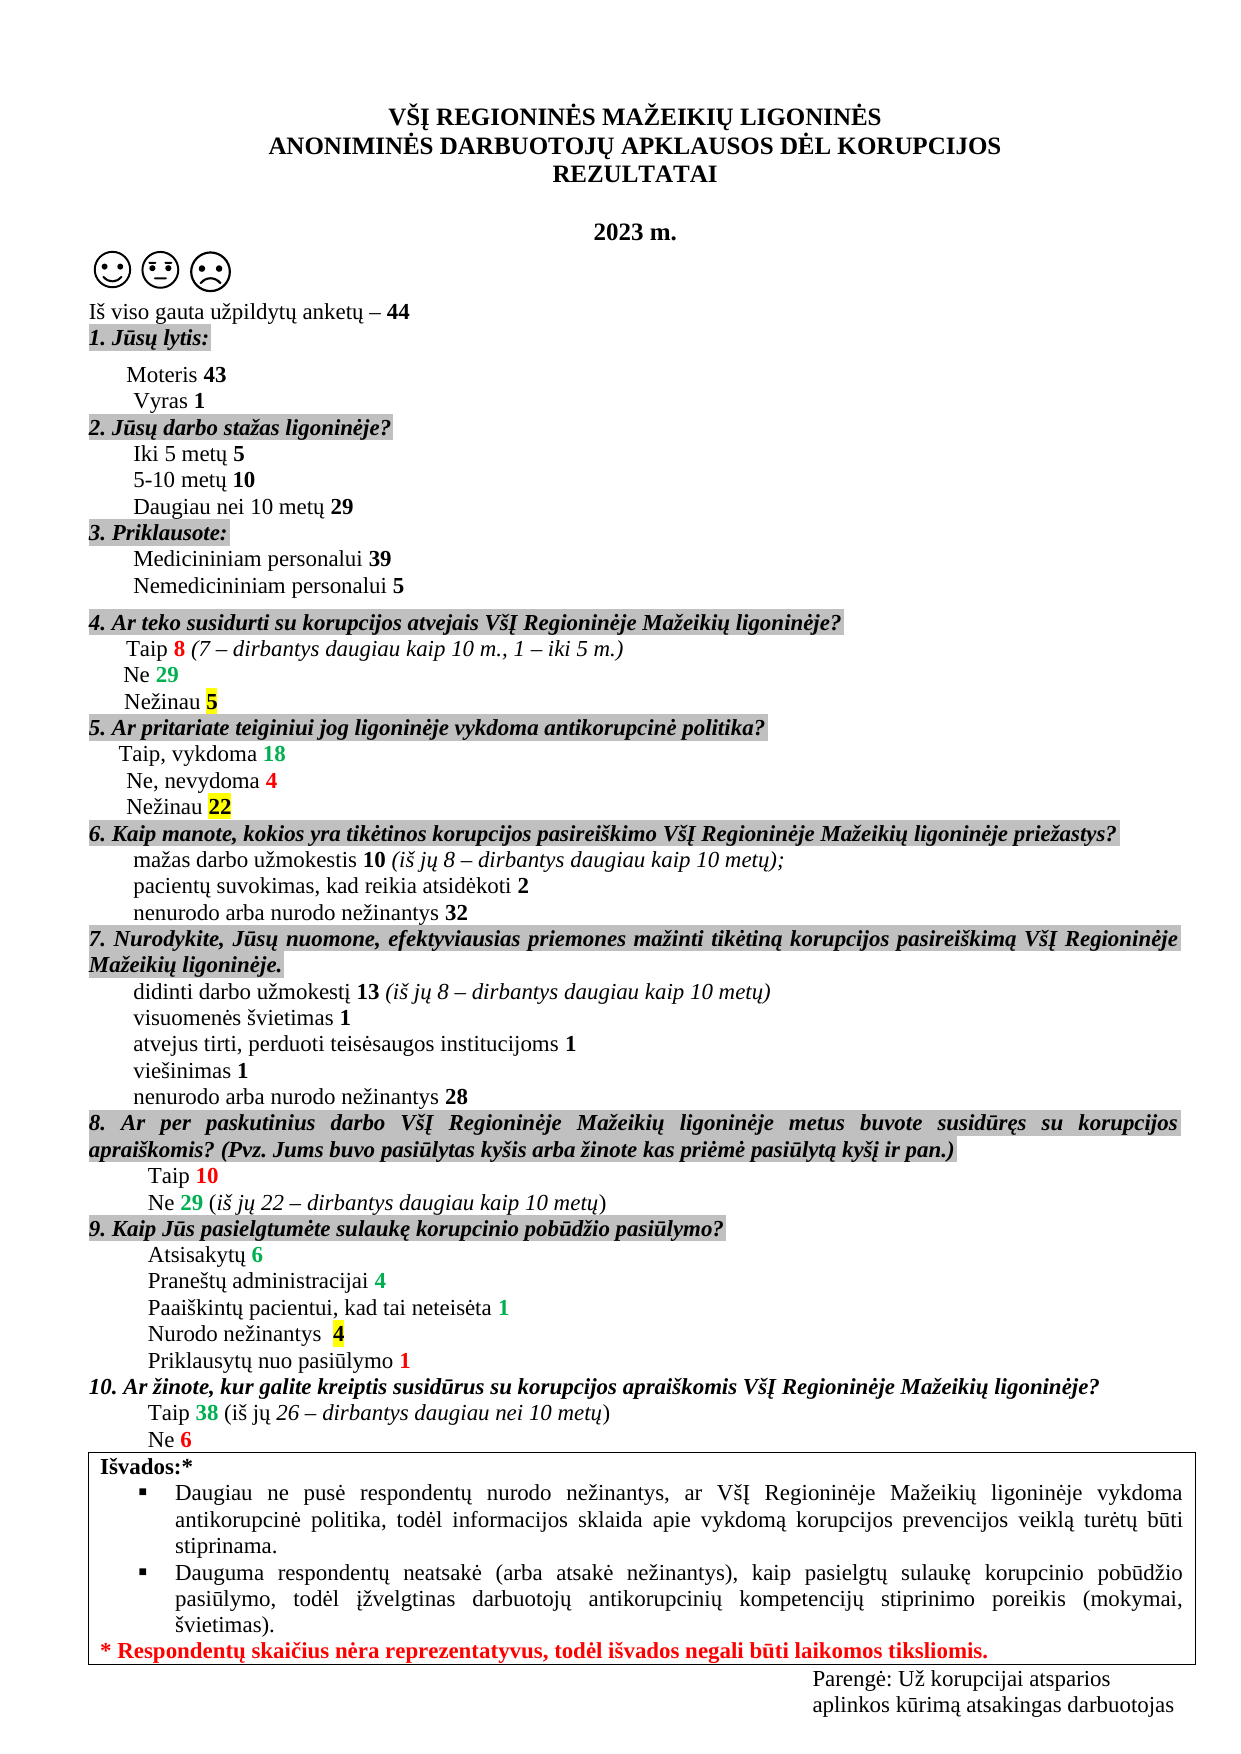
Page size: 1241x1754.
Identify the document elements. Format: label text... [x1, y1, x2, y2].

text 7. Nurodykite, Jūsų nuomone, efektyviausias priemones mažinti tikėtiną korupcijos pasireiškimą VšĮ Regioninėje Mažeikių ligoninėje. [89, 925, 1181, 978]
text visuomenės švietimas 1 [133, 1004, 1181, 1030]
text Vyras 1 [133, 387, 1181, 414]
text Taip 8 (7 – dirbantys daugiau kaip 10 m., 1 – iki 5 m.) [126, 635, 1181, 661]
text nenurodo arba nurodo nežinantys 28 [133, 1083, 1181, 1109]
text 5. Ar pritariate teiginiui jog ligoninėje vykdoma antikorupcinė politika? [89, 714, 1181, 741]
text Iš viso gauta užpildytų anketų – 44 [89, 298, 1181, 324]
text 8. Ar per paskutinius darbo VšĮ Regioninėje Mažeikių ligoninėje metus buvote susidūręs su korupcijos apraiškomis? (Pvz. Jums buvo pasiūlytas kyšis arba žinote kas priėmė pasiūlytą kyšį ir pan.) [89, 1109, 1181, 1162]
text Priklausytų nuo pasiūlymo 1 [148, 1347, 1181, 1373]
text Nemedicininiam personalui 5 [133, 572, 1181, 598]
text pacientų suvokimas, kad reikia atsidėkoti 2 [133, 872, 1181, 899]
text Nežinau 22 [126, 793, 1181, 819]
text viešinimas 1 [133, 1057, 1181, 1083]
text Ne 29 (iš jų 22 – dirbantys daugiau kaip 10 metų) [148, 1188, 1181, 1215]
text 9. Kaip Jūs pasielgtumėte sulaukę korupcinio pobūdžio pasiūlymo? [89, 1215, 1181, 1241]
text 1. Jūsų lytis: [89, 324, 1181, 351]
text Praneštų administracijai 4 [148, 1268, 1181, 1294]
text Taip, vykdoma 18 [118, 741, 1181, 767]
text Atsisakytų 6 [148, 1241, 1181, 1268]
text nenurodo arba nurodo nežinantys 32 [133, 899, 1181, 925]
text 2. Jūsų darbo stažas ligoninėje? [89, 414, 1181, 440]
text Parengė: Už korupcijai atsparios aplinkos kūrimą atsakingas darbuotojas [812, 1665, 1181, 1718]
text Taip 38 (iš jų 26 – dirbantys daugiau nei 10 metų) [148, 1399, 1181, 1426]
text 4. Ar teko susidurti su korupcijos atvejais VšĮ Regioninėje Mažeikių ligoninėje? [89, 609, 1181, 635]
text Ne 6 [148, 1426, 1181, 1452]
text Daugiau nei 10 metų 29 [133, 493, 1181, 519]
text 6. Kaip manote, kokios yra tikėtinos korupcijos pasireiškimo VšĮ Regioninėje Mažeikių ligoninėje priežastys? [89, 819, 1181, 846]
text 3. Priklausote: [89, 519, 1181, 546]
text Ne 29 [89, 661, 1181, 688]
text Taip 10 [148, 1162, 1181, 1188]
text Iki 5 metų 5 [133, 440, 1181, 466]
text Moteris 43 [126, 361, 1181, 387]
text Nežinau 5 [118, 688, 1181, 714]
text mažas darbo užmokestis 10 (iš jų 8 – dirbantys daugiau kaip 10 metų); [133, 846, 1181, 872]
text Paaiškintų pacientui, kad tai neteisėta 1 [148, 1294, 1181, 1320]
text ANONIMINĖS DARBUOTOJŲ APKLAUSOS DĖL KORUPCIJOS [89, 131, 1181, 159]
table_header Išvados:* Daugiau ne pusė respondentų nurodo nežinantys, ar VšĮ Regioninėje Mažeikių ligoninėje vykdoma antikorupcinė politika, todėl informacijos sklaida apie vykdomą korupcijos prevencijos veiklą turėtų būti stiprinama. Dauguma respondentų neatsakė (arba atsakė nežinantys), kaip pasielgtų sulaukę korupcinio pobūdžio pasiūlymo, todėl įžvelgtinas darbuotojų antikorupcinių kompetencijų stiprinimo poreikis (mokymai, švietimas). * Respondentų skaičius nėra reprezentatyvus, todėl išvados negali būti laikomos tiksliomis. [89, 1453, 1195, 1664]
text Nurodo nežinantys 4 [148, 1320, 1181, 1347]
text 10. Ar žinote, kur galite kreiptis susidūrus su korupcijos apraiškomis VšĮ Regioninėje Mažeikių ligoninėje? [89, 1373, 1181, 1399]
text 5-10 metų 10 [133, 466, 1181, 493]
text REZULTATAI [89, 159, 1181, 188]
text 2023 m. [89, 217, 1181, 246]
text didinti darbo užmokestį 13 (iš jų 8 – dirbantys daugiau kaip 10 metų) [133, 978, 1181, 1004]
text VŠĮ REGIONINĖS MAŽEIKIŲ LIGONINĖS [89, 102, 1181, 131]
text Medicininiam personalui 39 [133, 546, 1181, 572]
text Ne, nevydoma 4 [126, 767, 1181, 793]
text atvejus tirti, perduoti teisėsaugos institucijoms 1 [133, 1030, 1181, 1057]
